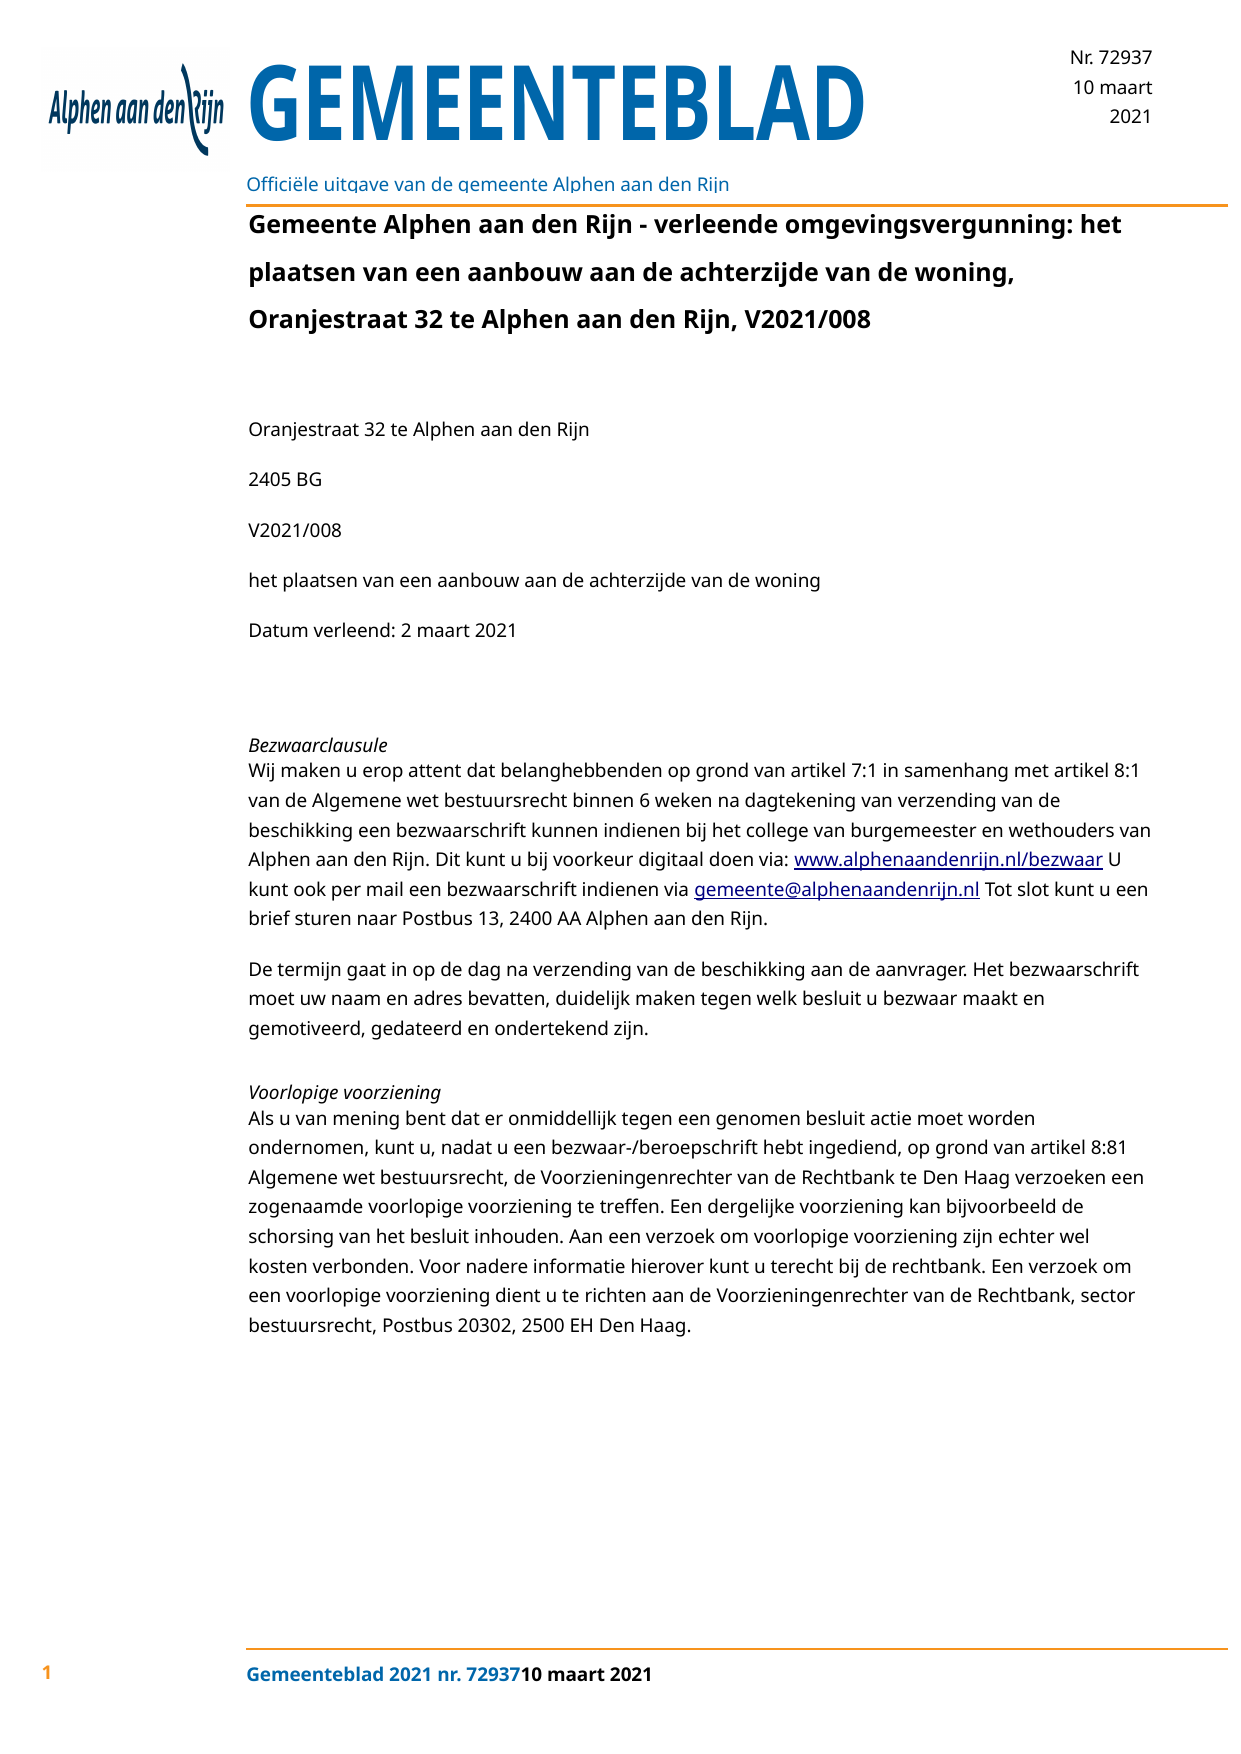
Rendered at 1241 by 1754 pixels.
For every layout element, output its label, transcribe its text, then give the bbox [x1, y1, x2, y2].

text Datum verleend: 2 maart 2021 [248, 618, 1152, 643]
text Voorlopige voorziening [248, 1079, 1152, 1105]
text V2021/008 [248, 517, 1152, 542]
picture [41, 47, 231, 172]
text Oranjestraat 32 te Alphen aan den Rijn [248, 416, 1152, 442]
text Wij maken u erop attent dat belanghebbenden op grond van artikel 7:1 in samenhang met artikel 8:1 van de Algemene wet bestuursrecht binnen 6 weken na dagtekening van verzending van de beschikking een bezwaarschrift kunnen indienen bij het college van burgemeester en wethouders van Alphen aan den Rijn. Dit kunt u bij voorkeur digitaal doen via: www.alphenaandenrijn.nl/bezwaar U kunt ook per mail een bezwaarschrift indienen via gemeente@alphenaandenrijn.nl Tot slot kunt u een brief sturen naar Postbus 13, 2400 AA Alphen aan den Rijn. [248, 758, 1152, 931]
text Bezwaarclausule [248, 732, 1152, 758]
text De termijn gaat in op de dag na verzending van de beschikking aan de aanvrager. Het bezwaarschrift moet uw naam en adres bevatten, duidelijk maken tegen welk besluit u bezwaar maakt en gemotiveerd, gedateerd en ondertekend zijn. [248, 956, 1152, 1041]
text 2405 BG [248, 466, 1152, 492]
text Gemeente Alphen aan den Rijn - verleende omgevingsvergunning: het plaatsen van een aanbouw aan de achterzijde van de woning, Oranjestraat 32 te Alphen aan den Rijn, V2021/008 [248, 207, 1152, 336]
text het plaatsen van een aanbouw aan de achterzijde van de woning [248, 567, 1152, 593]
text Als u van mening bent dat er onmiddellijk tegen een genomen besluit actie moet worden ondernomen, kunt u, nadat u een bezwaar-/beroepschrift hebt ingediend, op grond van artikel 8:81 Algemene wet bestuursrecht, de Voorzieningenrechter van de Rechtbank te Den Haag verzoeken een zogenaamde voorlopige voorziening te treffen. Een dergelijke voorziening kan bijvoorbeeld de schorsing van het besluit inhouden. Aan een verzoek om voorlopige voorziening zijn echter wel kosten verbonden. Voor nadere informatie hierover kunt u terecht bij de rechtbank. Een verzoek om een voorlopige voorziening dient u te richten aan de Voorzieningenrechter van de Rechtbank, sector bestuursrecht, Postbus 20302, 2500 EH Den Haag. [248, 1105, 1152, 1338]
